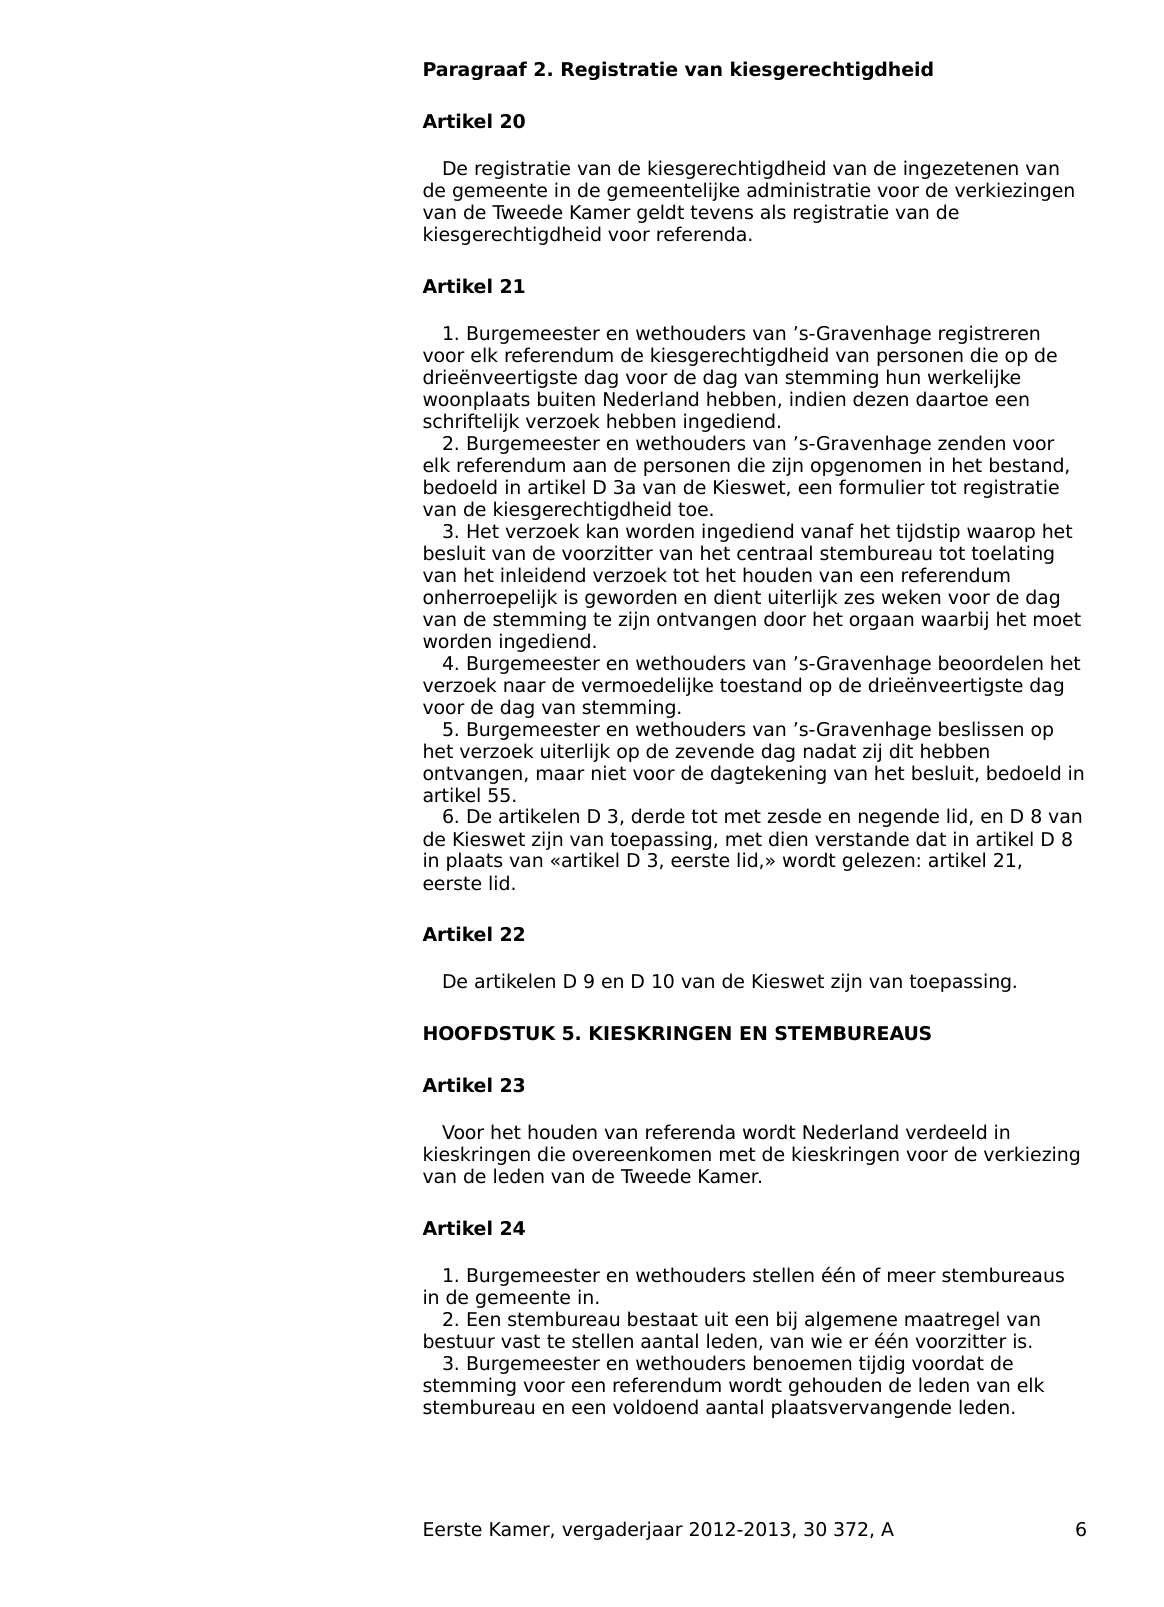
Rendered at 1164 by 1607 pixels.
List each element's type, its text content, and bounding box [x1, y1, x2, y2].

text De artikelen D 9 en D 10 van de Kieswet zijn van toepassing. [422, 971, 1087, 993]
text 1. Burgemeester en wethouders stellen één of meer stembureaus in de gemeente in. [422, 1265, 1087, 1309]
subtitle Artikel 20 [422, 111, 1087, 133]
subtitle Artikel 22 [422, 924, 1087, 946]
subtitle Paragraaf 2. Registratie van kiesgerechtigdheid [422, 59, 1087, 81]
text De registratie van de kiesgerechtigdheid van de ingezetenen van de gemeente in de gemeentelijke administratie voor de verkiezingen van de Tweede Kamer geldt tevens als registratie van de kiesgerechtigdheid voor referenda. [422, 158, 1087, 246]
text 2. Een stembureau bestaat uit een bij algemene maatregel van bestuur vast te stellen aantal leden, van wie er één voorzitter is. [422, 1309, 1087, 1353]
text 6. De artikelen D 3, derde tot met zesde en negende lid, en D 8 van de Kieswet zijn van toepassing, met dien verstande dat in artikel D 8 in plaats van «artikel D 3, eerste lid,» wordt gelezen: artikel 21, eerste lid. [422, 806, 1087, 894]
text 3. Burgemeester en wethouders benoemen tijdig voordat de stemming voor een referendum wordt gehouden de leden van elk stembureau en een voldoend aantal plaatsvervangende leden. [422, 1353, 1087, 1419]
text 5. Burgemeester en wethouders van ’s-Gravenhage beslissen op het verzoek uiterlijk op de zevende dag nadat zij dit hebben ontvangen, maar niet voor de dagtekening van het besluit, bedoeld in artikel 55. [422, 718, 1087, 806]
text 2. Burgemeester en wethouders van ’s-Gravenhage zenden voor elk referendum aan de personen die zijn opgenomen in het bestand, bedoeld in artikel D 3a van de Kieswet, een formulier tot registratie van de kiesgerechtigdheid toe. [422, 433, 1087, 521]
subtitle HOOFDSTUK 5. KIESKRINGEN EN STEMBUREAUS [422, 1023, 1087, 1045]
subtitle Artikel 24 [422, 1218, 1087, 1240]
text 3. Het verzoek kan worden ingediend vanaf het tijdstip waarop het besluit van de voorzitter van het centraal stembureau tot toelating van het inleidend verzoek tot het houden van een referendum onherroepelijk is geworden en dient uiterlijk zes weken voor de dag van de stemming te zijn ontvangen door het orgaan waarbij het moet worden ingediend. [422, 521, 1087, 653]
text 1. Burgemeester en wethouders van ’s-Gravenhage registreren voor elk referendum de kiesgerechtigdheid van personen die op de drieënveertigste dag voor de dag van stemming hun werkelijke woonplaats buiten Nederland hebben, indien dezen daartoe een schriftelijk verzoek hebben ingediend. [422, 323, 1087, 433]
text 4. Burgemeester en wethouders van ’s-Gravenhage beoordelen het verzoek naar de vermoedelijke toestand op de drieënveertigste dag voor de dag van stemming. [422, 653, 1087, 718]
subtitle Artikel 21 [422, 276, 1087, 298]
subtitle Artikel 23 [422, 1075, 1087, 1097]
text Voor het houden van referenda wordt Nederland verdeeld in kieskringen die overeenkomen met de kieskringen voor de verkiezing van de leden van de Tweede Kamer. [422, 1122, 1087, 1188]
